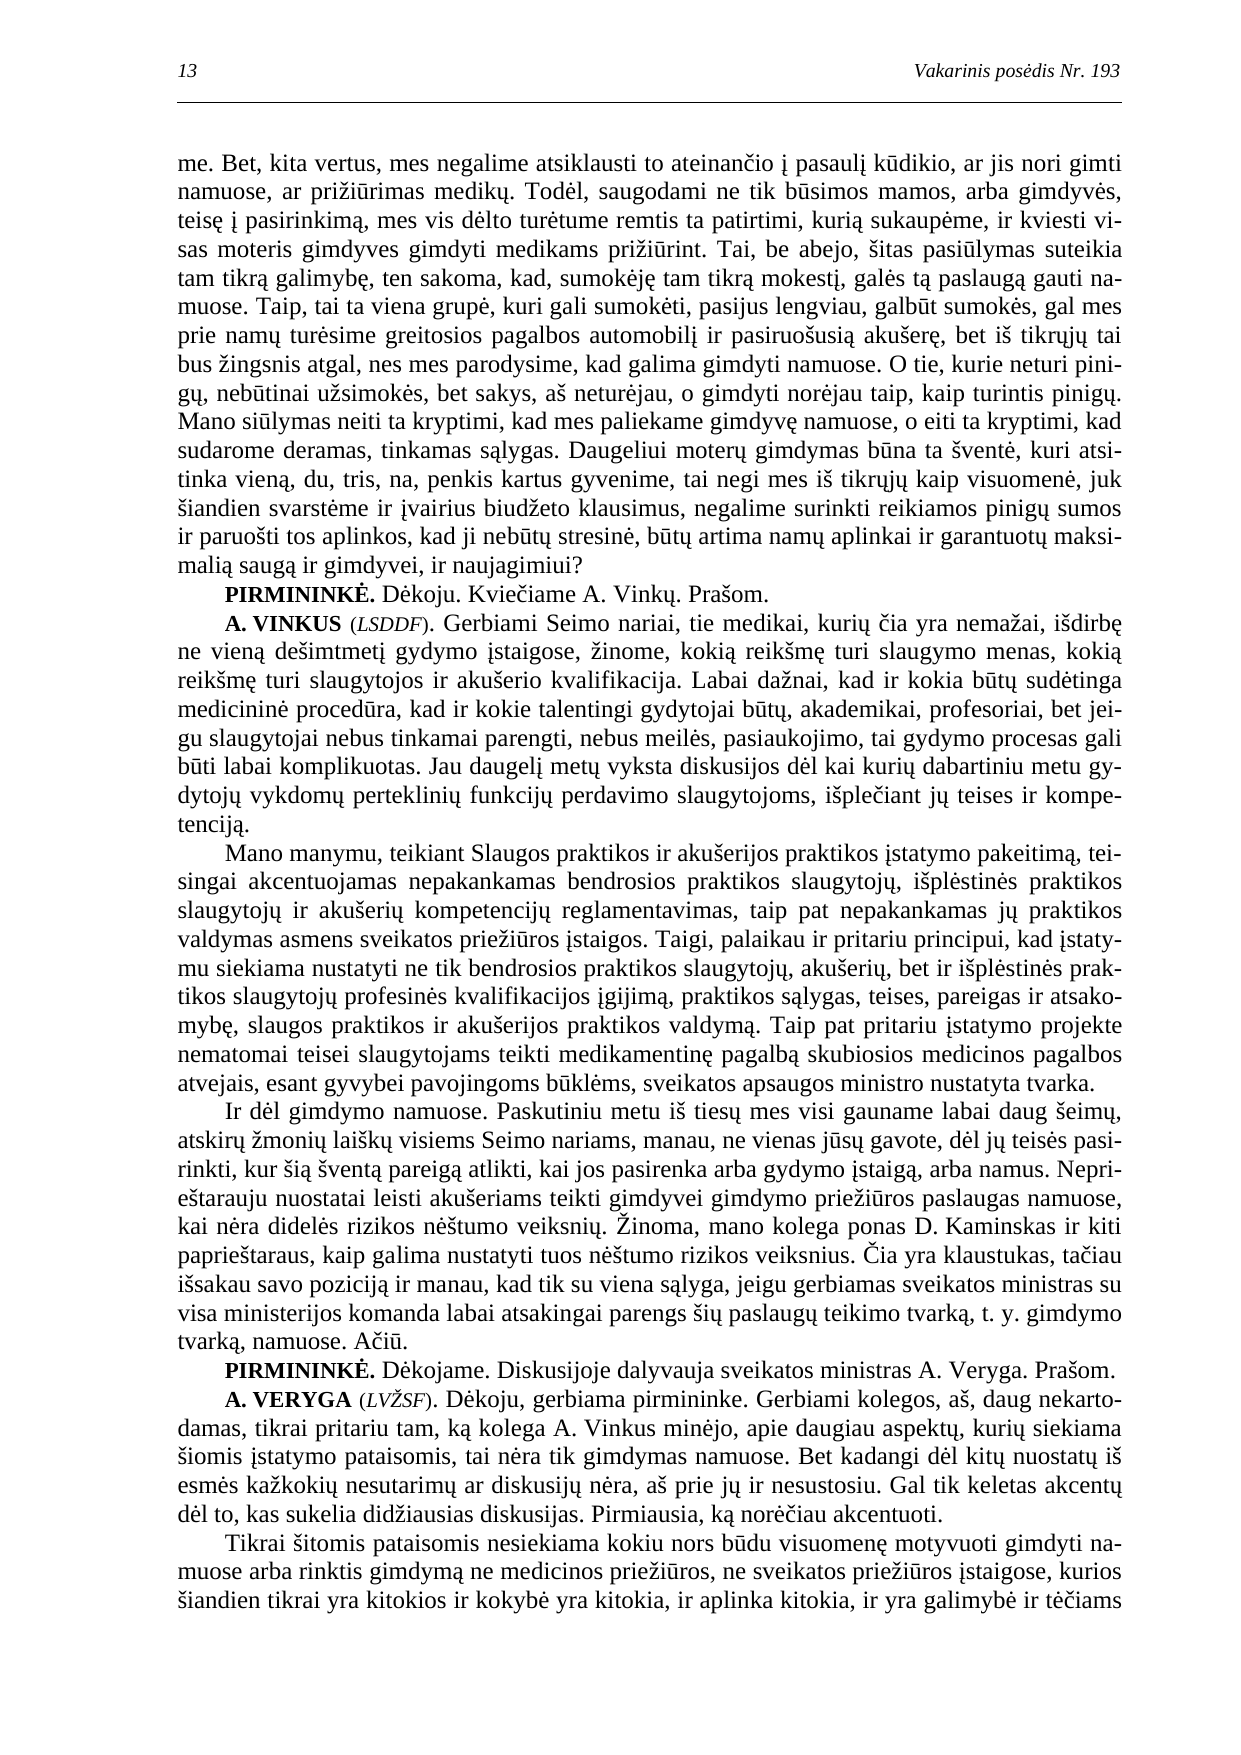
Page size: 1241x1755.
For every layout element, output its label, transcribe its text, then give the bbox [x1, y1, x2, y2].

text Ma­no ma­ny­mu, tei­kiant Slau­gos prak­ti­kos ir aku­še­ri­jos prak­ti­kos įsta­ty­mo pa­kei­ti­mą, tei­sin­gai ak­cen­tuo­ja­mas ne­pa­kan­ka­mas ben­dro­sios prak­ti­kos slau­gy­to­jų, iš­plės­ti­nės prak­ti­kos slau­gy­to­jų ir aku­še­rių kom­pe­ten­ci­jų reg­la­men­ta­vi­mas, taip pat ne­pa­kan­ka­mas jų prak­ti­kos val­dy­mas as­mens svei­ka­tos prie­žiū­ros įstai­gos. Tai­gi, pa­lai­kau ir pri­ta­riu prin­ci­pui, kad įsta­ty­mu sie­kia­ma nu­sta­ty­ti ne tik ben­dro­sios prak­ti­kos slau­gy­to­jų, aku­še­rių, bet ir iš­plės­ti­nės prak­ti­kos slau­gy­to­jų pro­fe­si­nės kva­li­fi­ka­ci­jos įgi­ji­mą, prak­ti­kos są­ly­gas, tei­ses, pa­rei­gas ir at­sa­ko­my­bę, slau­gos prak­ti­kos ir aku­še­ri­jos prak­ti­kos val­dy­mą. Taip pat pri­ta­riu įsta­ty­mo pro­jek­te ne­ma­to­mai tei­sei slau­gy­to­jams teik­ti me­di­ka­men­ti­nę pa­gal­bą sku­bio­sios me­di­ci­nos pa­gal­bos at­ve­jais, esant gy­vy­bei pa­vo­jin­goms būk­lėms, svei­ka­tos ap­sau­gos mi­nist­ro nu­sta­ty­ta tvar­ka. [177, 838, 1122, 1096]
text A. VERYGA (LVŽSF). Dė­ko­ju, ger­bia­ma pir­mi­nin­ke. Ger­bia­mi ko­le­gos, aš, daug ne­kar­to­da­mas, tik­rai pri­ta­riu tam, ką ko­le­ga A. Vin­kus mi­nė­jo, apie dau­giau as­pek­tų, ku­rių sie­kia­ma šio­mis įsta­ty­mo pa­tai­so­mis, tai nė­ra tik gim­dy­mas na­muo­se. Bet ka­dan­gi dėl ki­tų nuo­sta­tų iš es­mės kaž­ko­kių ne­su­ta­ri­mų ar dis­ku­si­jų nė­ra, aš prie jų ir ne­su­sto­siu. Gal tik ke­le­tas ak­cen­tų dėl to, kas su­ke­lia di­džiau­sias dis­ku­si­jas. Pir­miau­sia, ką no­rė­čiau ak­cen­tuo­ti. [177, 1384, 1122, 1528]
text Ir dėl gim­dy­mo na­muo­se. Pas­ku­ti­niu me­tu iš tie­sų mes vi­si gau­na­me la­bai daug šei­mų, at­ski­rų žmo­nių laiš­kų vi­siems Sei­mo na­riams, ma­nau, ne vie­nas jū­sų ga­vo­te, dėl jų tei­sės pa­si­rink­ti, kur šią šven­tą pa­rei­gą at­lik­ti, kai jos pa­si­ren­ka ar­ba gy­dy­mo įstai­gą, ar­ba na­mus. Ne­pri­eš­ta­rau­ju nuo­sta­tai leis­ti aku­še­riams teik­ti gim­dy­vei gim­dy­mo prie­žiū­ros pa­slau­gas na­muo­se, kai nė­ra di­de­lės ri­zi­kos nėš­tu­mo veiks­nių. Ži­no­ma, ma­no ko­le­ga po­nas D. Ka­mins­kas ir ki­ti pa­prieš­ta­raus, kaip ga­li­ma nu­sta­ty­ti tuos nėš­tu­mo ri­zi­kos veiks­nius. Čia yra klaus­tu­kas, ta­čiau iš­sa­kau sa­vo po­zi­ci­ją ir ma­nau, kad tik su vie­na są­ly­ga, jei­gu ger­bia­mas svei­ka­tos mi­nist­ras su vi­sa mi­nis­te­ri­jos ko­man­da la­bai at­sa­kin­gai pa­rengs šių pa­slau­gų tei­ki­mo tvar­ką, t. y. gim­dy­mo tvar­ką, na­muo­se. Ačiū. [177, 1096, 1122, 1355]
text PIRMININKĖ. Dė­ko­ju. Kvie­čia­me A. Vin­kų. Pra­šom. [177, 579, 1122, 608]
text A. VINKUS (LSDDF). Ger­bia­mi Sei­mo na­riai, tie me­di­kai, ku­rių čia yra ne­ma­žai, iš­dir­bę ne vie­ną de­šimt­me­tį gy­dy­mo įstai­go­se, ži­no­me, ko­kią reikš­mę tu­ri slau­gy­mo me­nas, ko­kią reikš­mę tu­ri slau­gy­to­jos ir aku­še­rio kva­li­fi­ka­ci­ja. La­bai daž­nai, kad ir ko­kia bū­tų su­dė­tin­ga me­di­ci­ni­nė pro­ce­dū­ra, kad ir ko­kie ta­len­tin­gi gy­dy­to­jai bū­tų, aka­de­mi­kai, pro­fe­so­riai, bet jei­gu slau­gy­to­jai ne­bus tin­ka­mai pa­reng­ti, ne­bus mei­lės, pa­si­au­ko­ji­mo, tai gy­dy­mo pro­ce­sas ga­li bū­ti la­bai kom­pli­kuo­tas. Jau dau­ge­lį me­tų vyks­ta dis­ku­si­jos dėl kai ku­rių da­bar­ti­niu me­tu gy­dy­to­jų vyk­do­mų per­tek­li­nių funk­ci­jų per­da­vi­mo slau­gy­to­joms, iš­ple­čiant jų tei­ses ir kom­pe­ten­ci­ją. [177, 608, 1122, 838]
text me. Bet, ki­ta ver­tus, mes ne­ga­li­me at­si­klaus­ti to at­ei­nan­čio į pa­sau­lį kū­di­kio, ar jis no­ri gim­ti na­muo­se, ar pri­žiū­ri­mas me­di­kų. To­dėl, sau­go­da­mi ne tik bū­si­mos ma­mos, ar­ba gim­dy­vės, tei­sę į pa­si­rin­ki­mą, mes vis dėl­to tu­rė­tu­me rem­tis ta pa­tir­ti­mi, ku­rią su­kau­pė­me, ir kvies­ti vi­sas mo­te­ris gim­dy­ves gim­dy­ti me­di­kams pri­žiū­rint. Tai, be abe­jo, ši­tas pa­siū­ly­mas su­tei­kia tam tik­rą ga­li­my­bę, ten sa­ko­ma, kad, su­mo­kė­ję tam tik­rą mo­kes­tį, ga­lės tą pa­slau­gą gau­ti na­muo­se. Taip, tai ta vie­na gru­pė, ku­ri ga­li su­mo­kė­ti, pa­si­jus leng­viau, gal­būt su­mo­kės, gal mes prie na­mų tu­rė­si­me grei­to­sios pa­gal­bos au­to­mo­bi­lį ir pa­si­ruo­šu­sią aku­še­rę, bet iš tik­rų­jų tai bus žings­nis at­gal, nes mes pa­ro­dy­si­me, kad ga­li­ma gim­dy­ti na­muo­se. O tie, ku­rie ne­tu­ri pi­ni­gų, ne­bū­ti­nai už­si­mo­kės, bet sa­kys, aš ne­tu­rė­jau, o gim­dy­ti no­rė­jau taip, kaip tu­rin­tis pi­ni­gų. Ma­no siū­ly­mas nei­ti ta kryp­ti­mi, kad mes pa­lie­ka­me gim­dy­vę na­muo­se, o ei­ti ta kryp­ti­mi, kad su­da­ro­me de­ra­mas, tin­ka­mas są­ly­gas. Dau­ge­liui mo­te­rų gim­dy­mas bū­na ta šven­tė, ku­ri at­si­tin­ka vie­ną, du, tris, na, pen­kis kar­tus gy­ve­ni­me, tai ne­gi mes iš tik­rų­jų kaip vi­suo­me­nė, juk šian­dien svars­tė­me ir įvai­rius biu­dže­to klau­si­mus, ne­ga­li­me su­rink­ti rei­kia­mos pi­ni­gų su­mos ir pa­ruoš­ti tos ap­lin­kos, kad ji ne­bū­tų stre­si­nė, bū­tų ar­ti­ma na­mų ap­lin­kai ir ga­ran­tuo­tų mak­si­ma­lią sau­gą ir gim­dy­vei, ir nau­ja­gi­miui? [177, 148, 1122, 579]
text PIRMININKĖ. Dė­ko­ja­me. Dis­ku­si­jo­je da­ly­vau­ja svei­ka­tos mi­nist­ras A. Ve­ry­ga. Pra­šom. [177, 1355, 1122, 1384]
text Tik­rai ši­to­mis pa­tai­so­mis ne­sie­kia­ma ko­kiu nors bū­du vi­suo­me­nę mo­ty­vuo­ti gim­dy­ti na­muo­se ar­ba rink­tis gim­dy­mą ne me­di­ci­nos prie­žiū­ros, ne svei­ka­tos prie­žiū­ros įstai­go­se, ku­rios šian­dien tik­rai yra ki­to­kios ir ko­ky­bė yra ki­to­kia, ir ap­lin­ka ki­to­kia, ir yra ga­li­my­bė ir tė­čiams [177, 1528, 1122, 1614]
